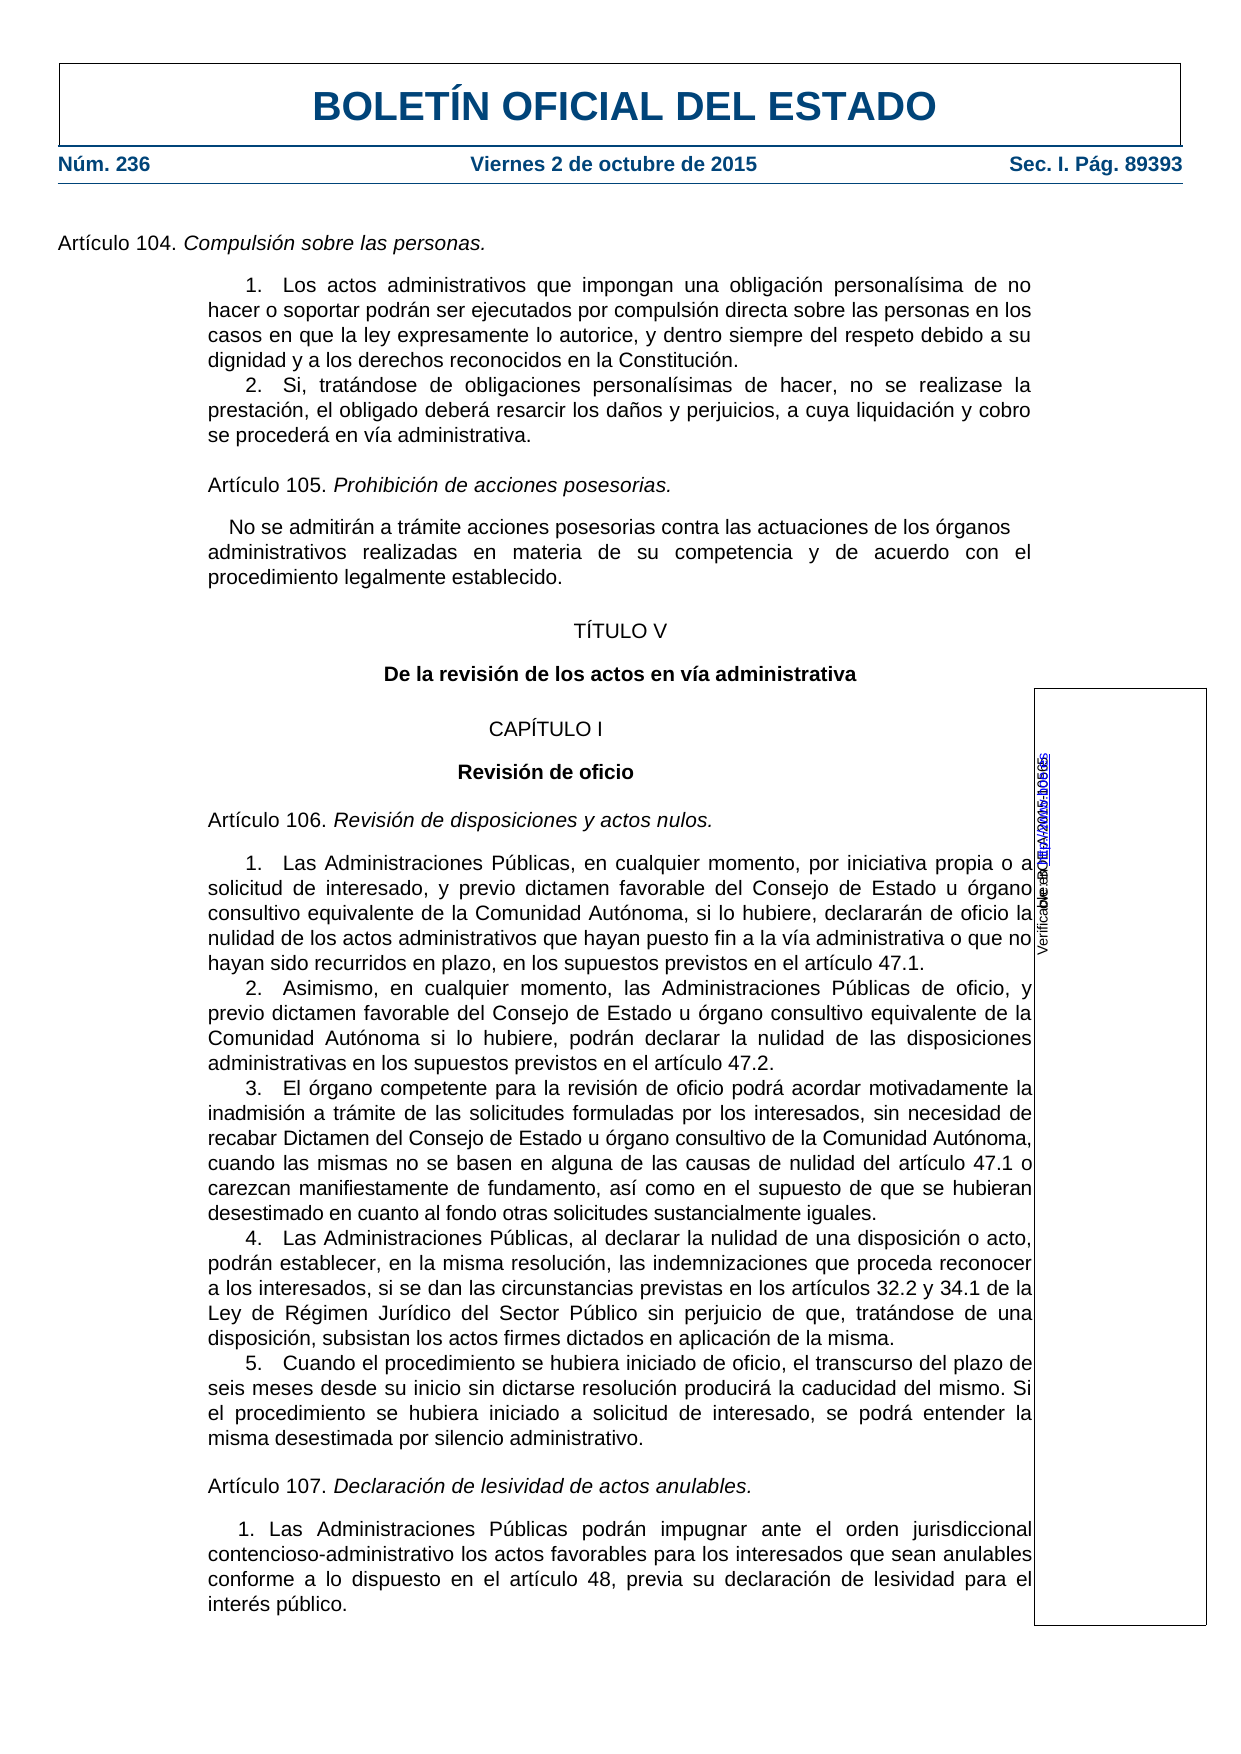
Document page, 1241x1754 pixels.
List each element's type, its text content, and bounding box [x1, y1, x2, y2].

text Núm. 236 Viernes 2 de octubre de 2015 Sec. I. Pág. 89393 [58, 152, 1182, 176]
list Si, tratándose de obligaciones personalísimas de hacer, no se realizase la prestación, el obligado deberá resarcir los daños y perjuicios, a cuya liquidación y cobro se procederá en vía administrativa. [208, 373, 1032, 448]
text Artículo 105. Prohibición de acciones posesorias. [208, 472, 1182, 497]
text TÍTULO V [58, 619, 1182, 644]
table_header [60, 64, 183, 130]
text CAPÍTULO I [58, 716, 1182, 741]
list Las Administraciones Públicas, en cualquier momento, por iniciativa propia o a solicitud de interesado, y previo dictamen favorable del Consejo de Estado u órgano consultivo equivalente de la Comunidad Autónoma, si lo hubiere, declararán de oficio la nulidad de los actos administrativos que hayan puesto fin a la vía administrativa o que no hayan sido recurridos en plazo, en los supuestos previstos en el artículo 47.1. [208, 850, 1182, 975]
table_header [1119, 64, 1180, 130]
text Revisión de oficio [58, 760, 1182, 784]
list Los actos administrativos que impongan una obligación personalísima de no hacer o soportar podrán ser ejecutados por compulsión directa sobre las personas en los casos en que la ley expresamente lo autorice, y dentro siempre del respeto debido a su dignidad y a los derechos reconocidos en la Constitución. [208, 273, 1032, 373]
text No se admitirán a trámite acciones posesorias contra las actuaciones de los órganos [58, 514, 1182, 539]
list Asimismo, en cualquier momento, las Administraciones Públicas de oficio, y previo dictamen favorable del Consejo de Estado u órgano consultivo equivalente de la Comunidad Autónoma si lo hubiere, podrán declarar la nulidad de las disposiciones administrativas en los supuestos previstos en el artículo 47.2. [208, 975, 1182, 1075]
table_header BOLETÍN OFICIAL DEL ESTADO [183, 64, 1118, 130]
list Las Administraciones Públicas, al declarar la nulidad de una disposición o acto, podrán establecer, en la misma resolución, las indemnizaciones que proceda reconocer a los interesados, si se dan las circunstancias previstas en los artículos 32.2 y 34.1 de la Ley de Régimen Jurídico del Sector Público sin perjuicio de que, tratándose de una disposición, subsistan los actos firmes dictados en aplicación de la misma. [208, 1225, 1182, 1350]
text cve: BOE-A-2015-10565 [1050, 829, 1206, 841]
text Artículo 106. Revisión de disposiciones y actos nulos. [208, 807, 1182, 832]
text Artículo 107. Declaración de lesividad de actos anulables. [208, 1474, 1182, 1499]
text administrativos realizadas en materia de su competencia y de acuerdo con el procedimiento legalmente establecido. [208, 539, 1032, 589]
list El órgano competente para la revisión de oficio podrá acordar motivadamente la inadmisión a trámite de las solicitudes formuladas por los interesados, sin necesidad de recabar Dictamen del Consejo de Estado u órgano consultivo de la Comunidad Autónoma, cuando las mismas no se basen en alguna de las causas de nulidad del artículo 47.1 o carezcan manifiestamente de fundamento, así como en el supuesto de que se hubieran desestimado en cuanto al fondo otras solicitudes sustancialmente iguales. [208, 1075, 1182, 1225]
text De la revisión de los actos en vía administrativa [58, 662, 1182, 686]
text Artículo 104. Compulsión sobre las personas. [58, 230, 1182, 255]
text Verificable en http://www.boe.es [1050, 847, 1206, 860]
list Cuando el procedimiento se hubiera iniciado de oficio, el transcurso del plazo de seis meses desde su inicio sin dictarse resolución producirá la caducidad del mismo. Si el procedimiento se hubiera iniciado a solicitud de interesado, se podrá entender la misma desestimada por silencio administrativo. [208, 1350, 1182, 1450]
text 1. Las Administraciones Públicas podrán impugnar ante el orden jurisdiccional contencioso-administrativo los actos favorables para los interesados que sean anulables conforme a lo dispuesto en el artículo 48, previa su declaración de lesividad para el interés público. [208, 1516, 1182, 1616]
